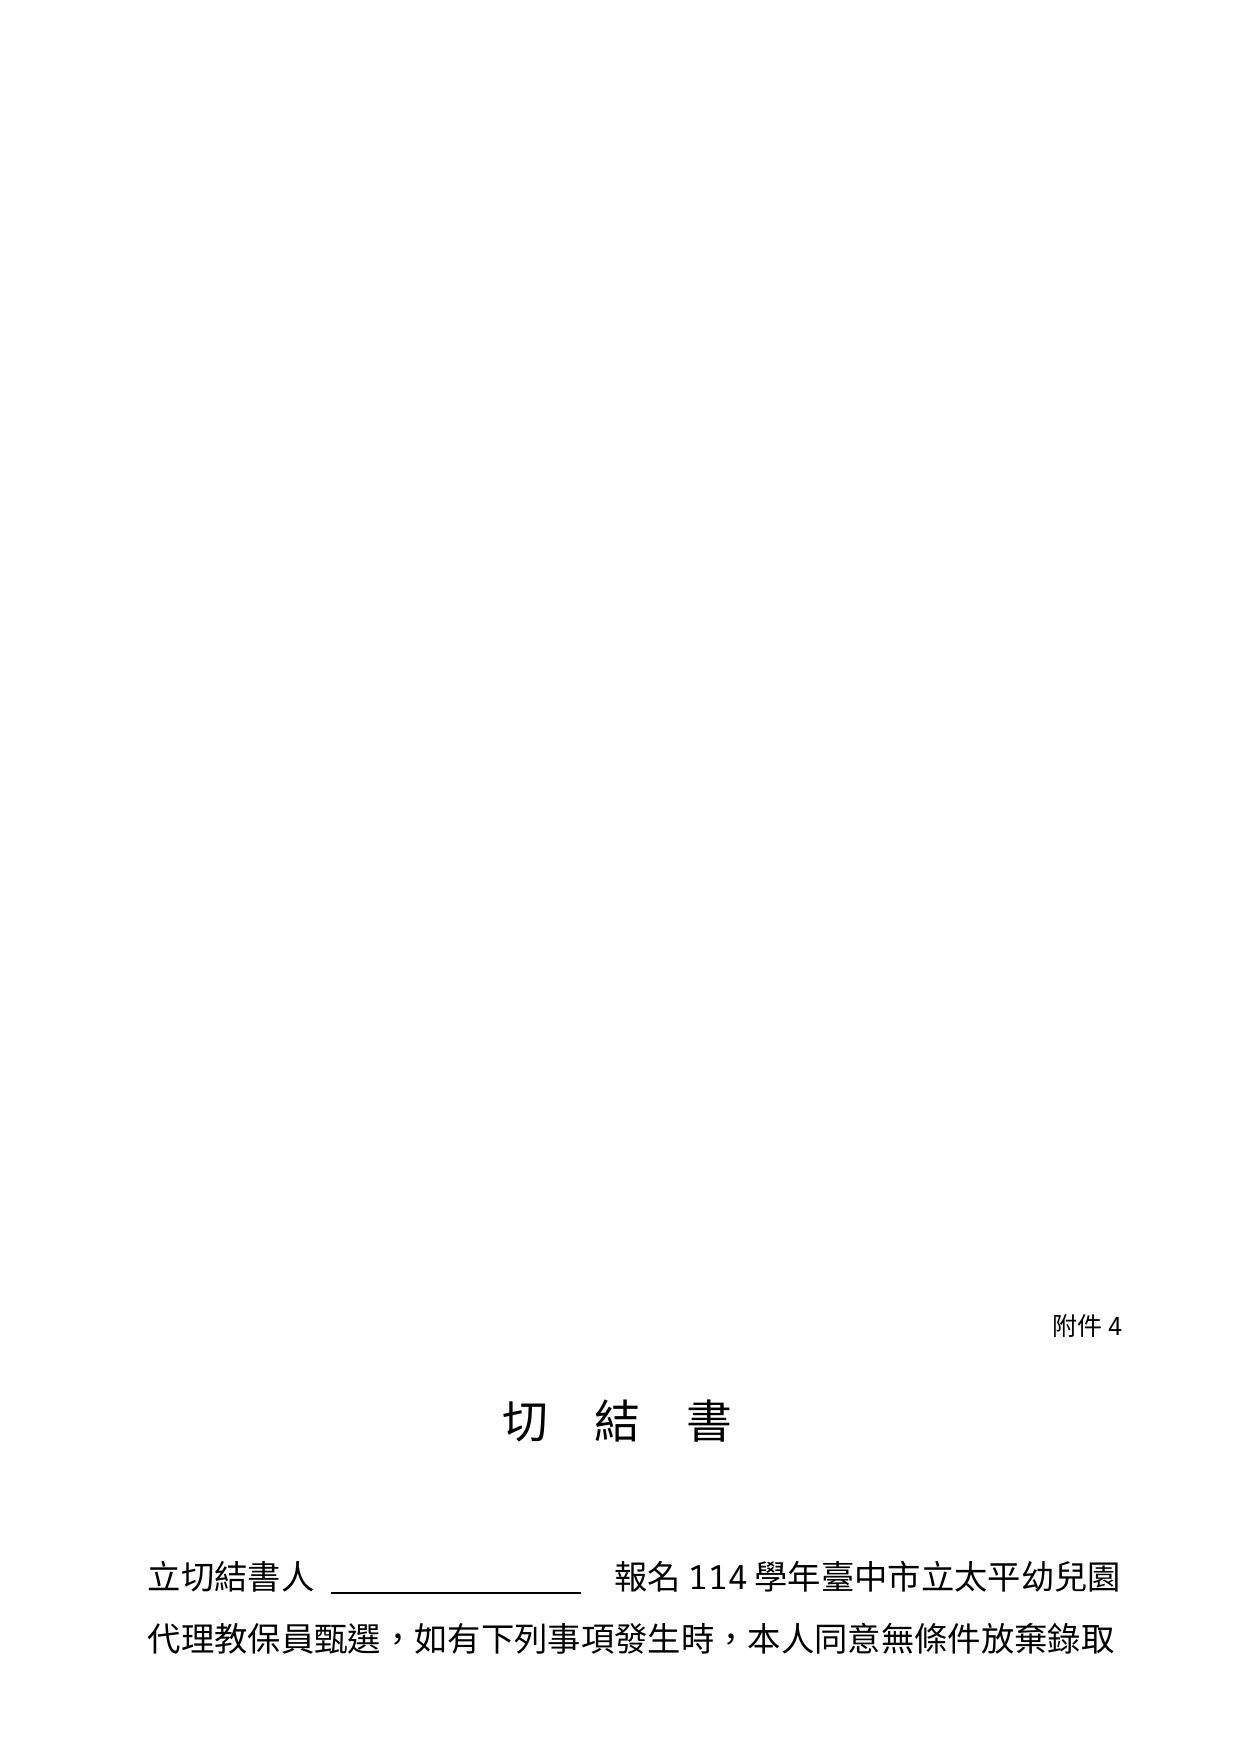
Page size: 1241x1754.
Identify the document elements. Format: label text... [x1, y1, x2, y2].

text 立切結書人 報名114學年臺中市立太平幼兒園代理教保員甄選，如有下列事項發生時，本人同意無條件放棄錄取 [148, 1533, 1122, 1658]
text 切 結 書 [133, 1346, 1122, 1471]
text 附件4 [133, 1283, 1122, 1346]
